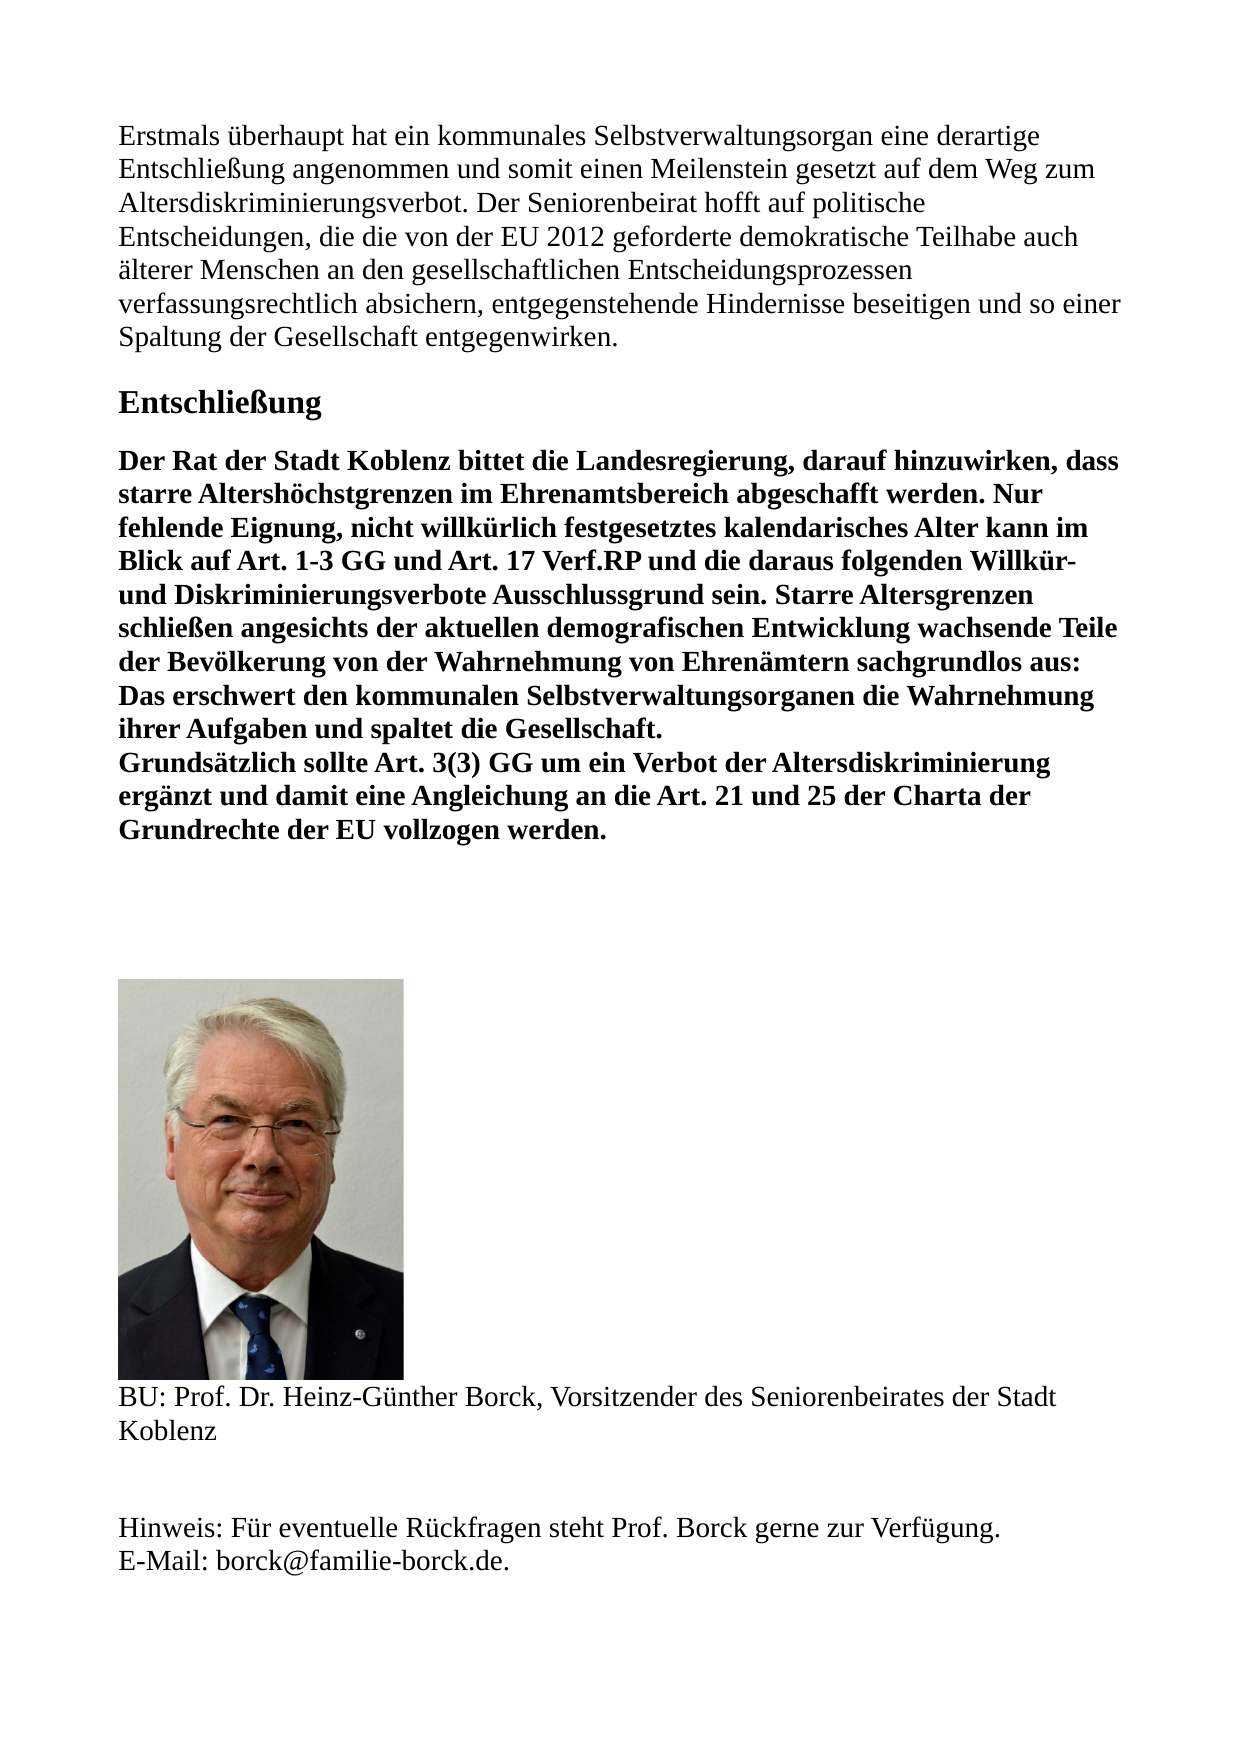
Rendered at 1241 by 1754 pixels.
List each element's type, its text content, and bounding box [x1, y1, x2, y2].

text Entschließung [118, 382, 1122, 421]
text Hinweis: Für eventuelle Rückfragen steht Prof. Borck gerne zur Verfügung. E-Mail: borck@familie-borck.de. [118, 1510, 1122, 1634]
text BU: Prof. Dr. Heinz-Günther Borck, Vorsitzender des Seniorenbeirates der Stadt Koblenz [118, 1379, 1122, 1447]
picture [118, 979, 404, 1380]
text Der Rat der Stadt Koblenz bittet die Landesregierung, darauf hinzuwirken, dass starre Altershöchstgrenzen im Ehrenamtsbereich abgeschafft werden. Nur fehlende Eignung, nicht willkürlich festgesetztes kalendarisches Alter kann im Blick auf Art. 1-3 GG und Art. 17 Verf.RP und die daraus folgenden Willkür- und Diskriminierungsverbote Ausschlussgrund sein. Starre Altersgrenzen schließen angesichts der aktuellen demografischen Entwicklung wachsende Teile der Bevölkerung von der Wahrnehmung von Ehrenämtern sachgrundlos aus: Das erschwert den kommunalen Selbstverwaltungsorganen die Wahrnehmung ihrer Aufgaben und spaltet die Gesellschaft. Grundsätzlich sollte Art. 3(3) GG um ein Verbot der Altersdiskriminierung ergänzt und damit eine Angleichung an die Art. 21 und 25 der Charta der Grundrechte der EU vollzogen werden. [118, 443, 1122, 912]
text Erstmals überhaupt hat ein kommunales Selbstverwaltungsorgan eine derartige Entschließung angenommen und somit einen Meilenstein gesetzt auf dem Weg zum Altersdiskriminierungsverbot. Der Seniorenbeirat hofft auf politische Entscheidungen, die die von der EU 2012 geforderte demokratische Teilhabe auch älterer Menschen an den gesellschaftlichen Entscheidungsprozessen verfassungsrechtlich absichern, entgegenstehende Hindernisse beseitigen und so einer Spaltung der Gesellschaft entgegenwirken. [118, 118, 1122, 353]
